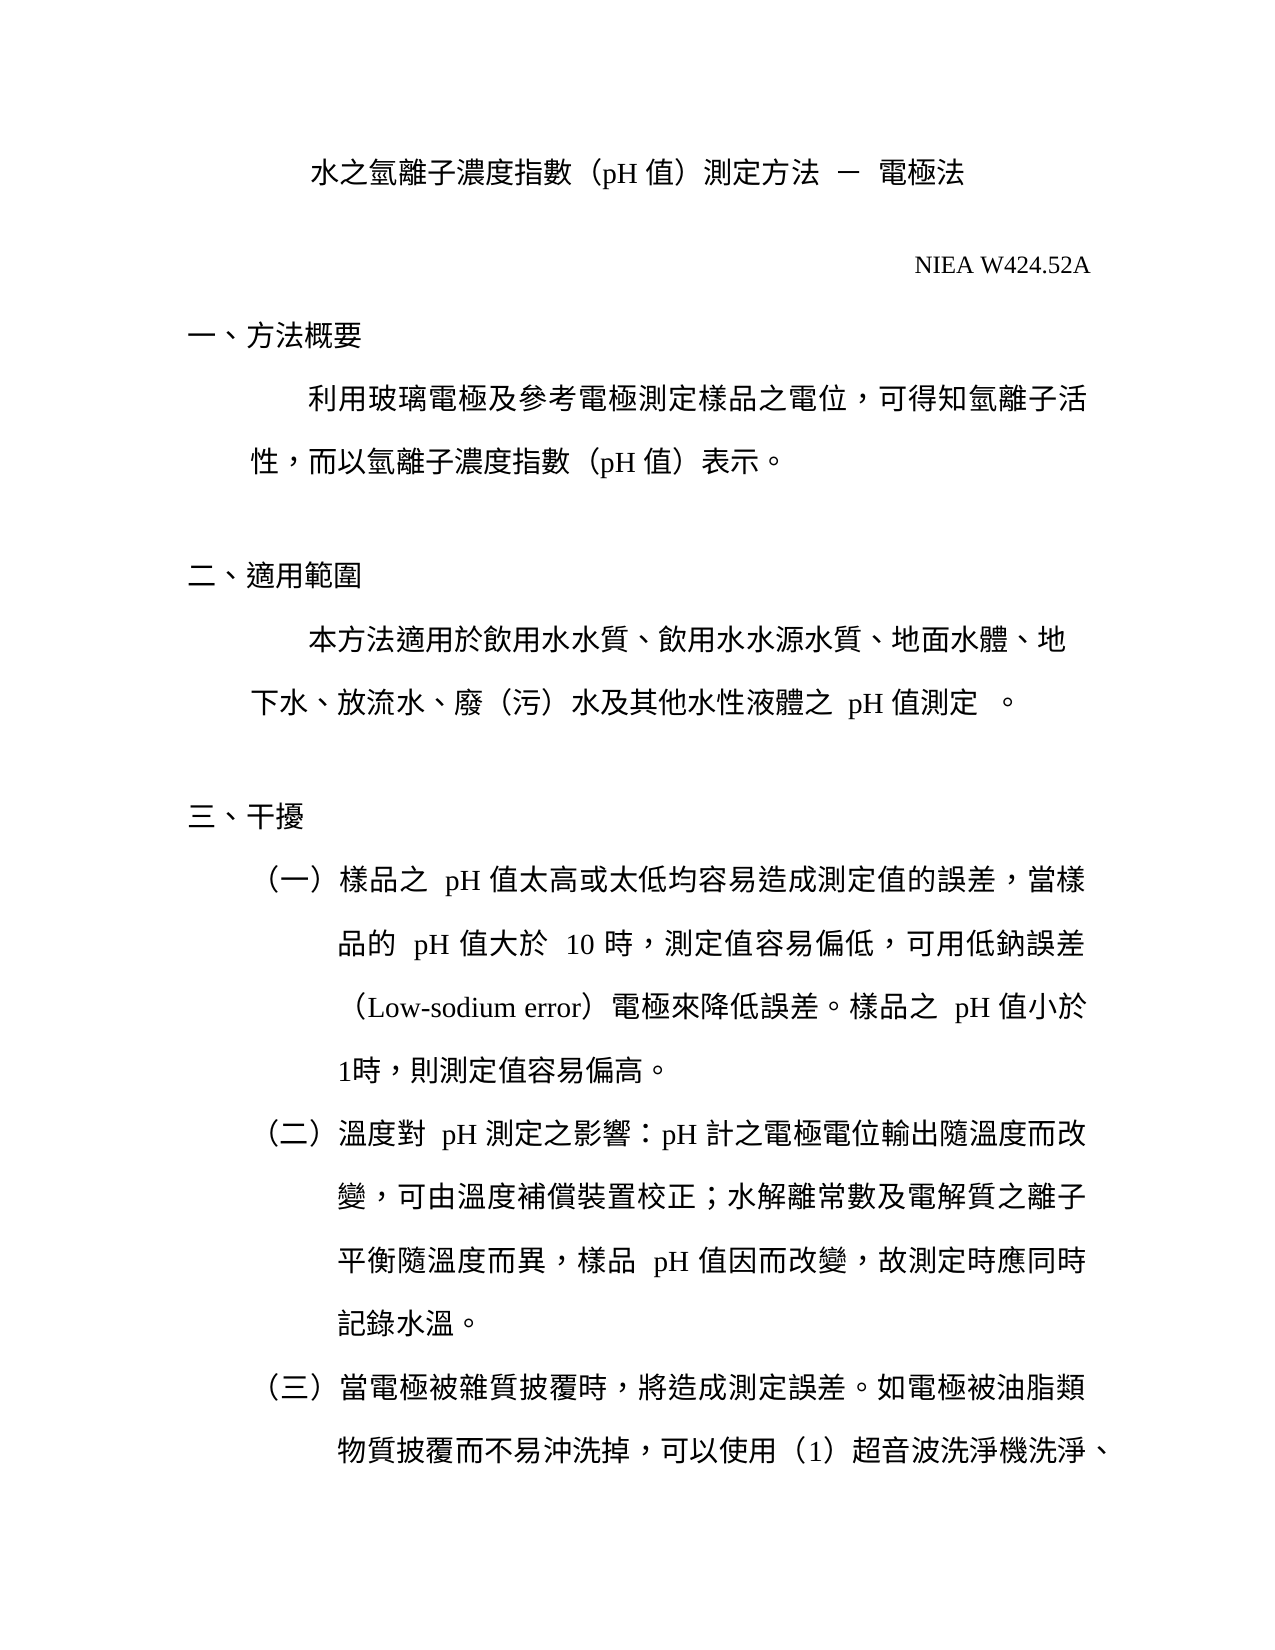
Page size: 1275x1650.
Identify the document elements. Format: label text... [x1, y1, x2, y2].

text （二）溫度對 pH 測定之影響：pH 計之電極電位輸出隨溫度而改變，可由溫度補償裝置校正；水解離常數及電解質之離子平衡隨溫度而異，樣品 pH 值因而改變，故測定時應同時記錄水溫。 [250, 1111, 1087, 1343]
text 利用玻璃電極及參考電極測定樣品之電位，可得知氫離子活性，而以氫離子濃度指數（pH 值）表示。 [250, 376, 1087, 481]
text 本方法適用於飲用水水質、飲用水水源水質、地面水體、地下水、放流水、廢（污）水及其他水性液體之 pH 值測定 。 [250, 616, 1087, 722]
text NIEA W424.52A [198, 250, 1091, 278]
text 三、干擾 [187, 793, 1087, 836]
text 二、適用範圍 [187, 553, 1087, 595]
text （一）樣品之 pH 值太高或太低均容易造成測定值的誤差，當樣品的 pH 值大於 10 時，測定值容易偏低，可用低鈉誤差（Low-sodium error）電極來降低誤差。樣品之 pH 值小於 1時，則測定值容易偏高。 [250, 857, 1087, 1089]
text （三）當電極被雜質披覆時，將造成測定誤差。如電極被油脂類物質披覆而不易沖洗掉，可以使用（1）超音波洗淨機洗淨、（2）用清潔劑洗淨後再用清水沖洗數次，使電極底部三分之一部份浸泡於 1：10 鹽酸溶液中，最後再用水完全潤溼（3）依製造廠商之說明清洗。 [250, 1364, 1087, 1470]
text 水之氫離子濃度指數（pH 值）測定方法 － 電極法 [189, 150, 1087, 192]
text 一、方法概要 [187, 312, 1087, 354]
